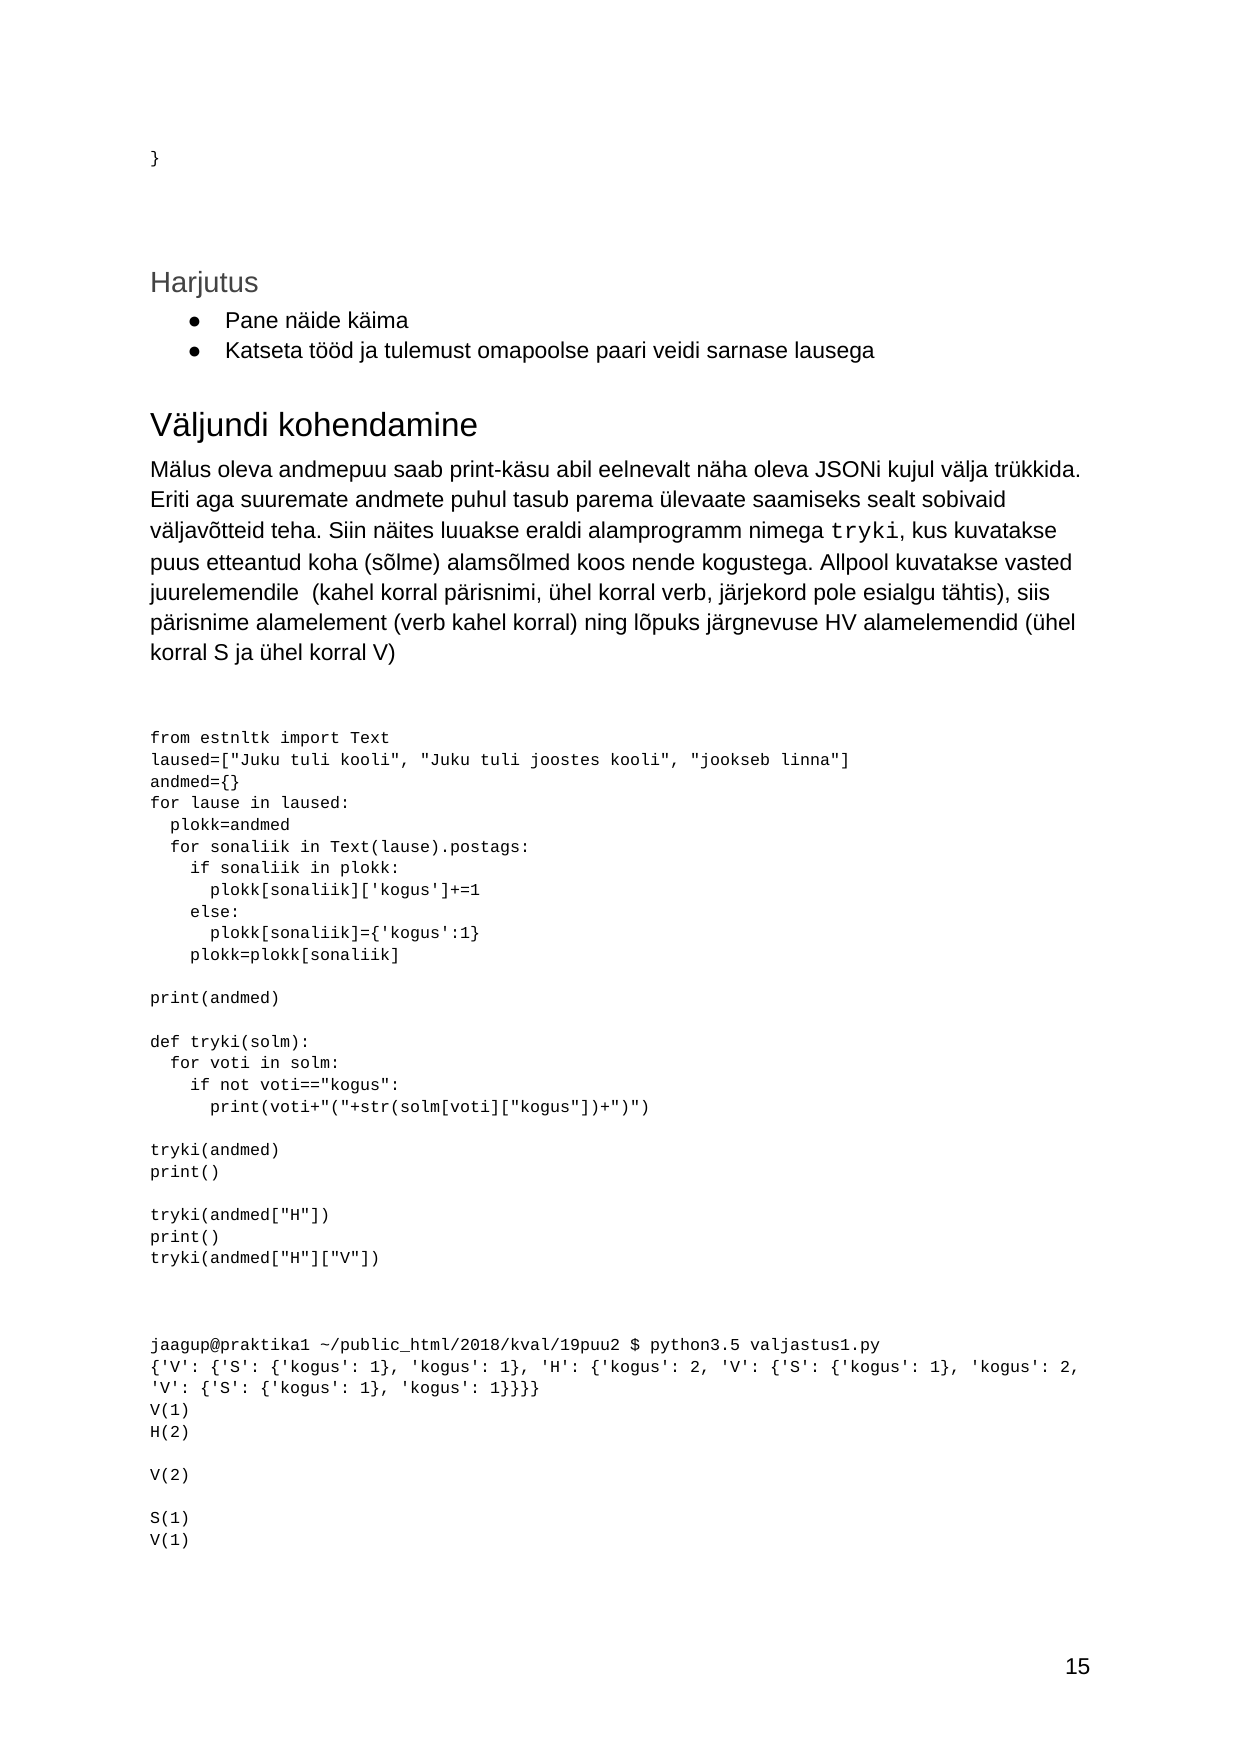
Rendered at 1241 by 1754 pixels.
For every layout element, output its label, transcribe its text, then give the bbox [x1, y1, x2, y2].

text from estnltk import Text laused=["Juku tuli kooli", "Juku tuli joostes kooli", "jookseb linna"] andmed={} for lause in laused: plokk=andmed for sonaliik in Text(lause).postags: if sonaliik in plokk: plokk[sonaliik]['kogus']+=1 else: plokk[sonaliik]={'kogus':1} plokk=plokk[sonaliik] print(andmed) def tryki(solm): for voti in solm: if not voti=="kogus": print(voti+"("+str(solm[voti]["kogus"])+")") tryki(andmed) print() tryki(andmed["H"]) print() tryki(andmed["H"]["V"]) [150, 730, 1090, 1269]
subtitle Väljundi kohendamine [150, 405, 1090, 444]
text Mälus oleva andmepuu saab print-käsu abil eelnevalt näha oleva JSONi kujul välja trükkida. Eriti aga suuremate andmete puhul tasub parema ülevaate saamiseks sealt sobivaid väljavõtteid teha. Siin näites luuakse eraldi alamprogramm nimega tryki, kus kuvatakse puus etteantud koha (sõlme) alamsõlmed koos nende kogustega. Allpool kuvatakse vasted juurelemendile (kahel korral pärisnimi, ühel korral verb, järjekord pole esialgu tähtis), siis pärisnime alamelement (verb kahel korral) ning lõpuks järgnevuse HV alamelemendid (ühel korral S ja ühel korral V) [150, 456, 1090, 666]
text {'V': {'S': {'kogus': 1}, 'kogus': 1}, 'H': {'kogus': 2, 'V': {'S': {'kogus': 1}, 'kogus': 2, 'V': {'S': {'kogus': 1}, 'kogus': 1}}}} [150, 1358, 1090, 1399]
subtitle Harjutus [150, 265, 1090, 299]
text S(1) [150, 1510, 1090, 1529]
text H(2) [150, 1423, 1090, 1442]
list Katseta tööd ja tulemust omapoolse paari veidi sarnase lausega [187, 337, 1090, 364]
text } [150, 150, 1090, 169]
text V(2) [150, 1467, 1090, 1486]
list Pane näide käima [187, 307, 1090, 334]
text jaagup@praktika1 ~/public_html/2018/kval/19puu2 $ python3.5 valjastus1.py [150, 1337, 1090, 1356]
text V(1) [150, 1532, 1090, 1551]
text V(1) [150, 1402, 1090, 1421]
